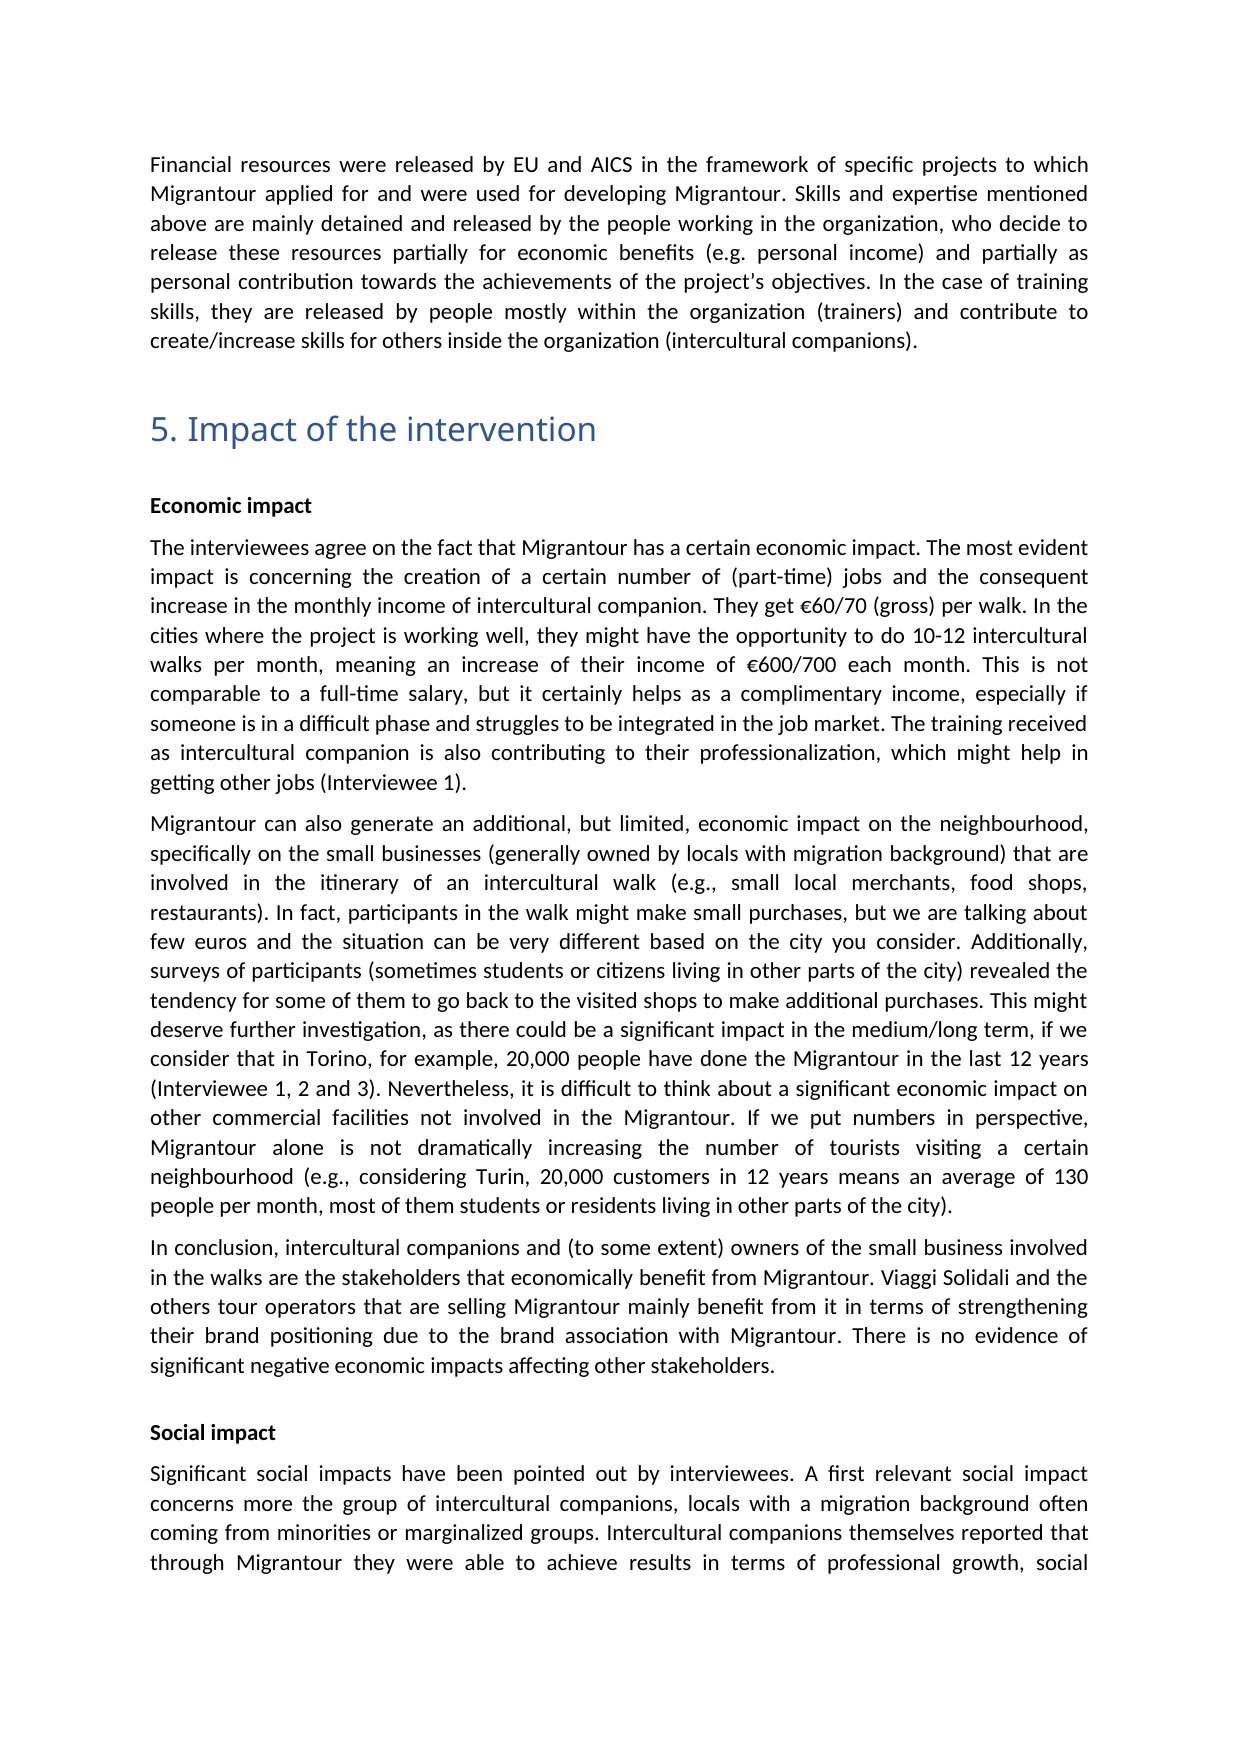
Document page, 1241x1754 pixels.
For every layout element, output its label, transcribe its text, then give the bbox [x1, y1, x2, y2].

text The interviewees agree on the fact that Migrantour has a certain economic impact. The most evident impact is concerning the creation of a certain number of (part-time) jobs and the consequent increase in the monthly income of intercultural companion. They get €60/70 (gross) per walk. In the cities where the project is working well, they might have the opportunity to do 10-12 intercultural walks per month, meaning an increase of their income of €600/700 each month. This is not comparable to a full-time salary, but it certainly helps as a complimentary income, especially if someone is in a difficult phase and struggles to be integrated in the job market. The training received as intercultural companion is also contributing to their professionalization, which might help in getting other jobs (Interviewee 1). [150, 533, 1090, 796]
text Significant social impacts have been pointed out by interviewees. A first relevant social impact concerns more the group of intercultural companions, locals with a migration background often coming from minorities or marginalized groups. Intercultural companions themselves reported that through Migrantour they were able to achieve results in terms of professional growth, social [150, 1459, 1090, 1576]
text Economic impact [150, 491, 1090, 519]
text Financial resources were released by EU and AICS in the framework of specific projects to which Migrantour applied for and were used for developing Migrantour. Skills and expertise mentioned above are mainly detained and released by the people working in the organization, who decide to release these resources partially for economic benefits (e.g. personal income) and partially as personal contribution towards the achievements of the project’s objectives. In the case of training skills, they are released by people mostly within the organization (trainers) and contribute to create/increase skills for others inside the organization (intercultural companions). [150, 150, 1090, 354]
text Migrantour can also generate an additional, but limited, economic impact on the neighbourhood, specifically on the small businesses (generally owned by locals with migration background) that are involved in the itinerary of an intercultural walk (e.g., small local merchants, food shops, restaurants). In fact, participants in the walk might make small purchases, but we are talking about few euros and the situation can be very different based on the city you consider. Additionally, surveys of participants (sometimes students or citizens living in other parts of the city) revealed the tendency for some of them to go back to the visited shops to make additional purchases. This might deserve further investigation, as there could be a significant impact in the medium/long term, if we consider that in Torino, for example, 20,000 people have done the Migrantour in the last 12 years (Interviewee 1, 2 and 3). Nevertheless, it is difficult to think about a significant economic impact on other commercial facilities not involved in the Migrantour. If we put numbers in perspective, Migrantour alone is not dramatically increasing the number of tourists visiting a certain neighbourhood (e.g., considering Turin, 20,000 customers in 12 years means an average of 130 people per month, most of them students or residents living in other parts of the city). [150, 809, 1090, 1219]
text In conclusion, intercultural companions and (to some extent) owners of the small business involved in the walks are the stakeholders that economically benefit from Migrantour. Viaggi Solidali and the others tour operators that are selling Migrantour mainly benefit from it in terms of strengthening their brand positioning due to the brand association with Migrantour. There is no evidence of significant negative economic impacts affecting other stakeholders. [150, 1233, 1090, 1379]
text Social impact [150, 1418, 1090, 1446]
subtitle Impact of the intervention [150, 406, 1090, 451]
